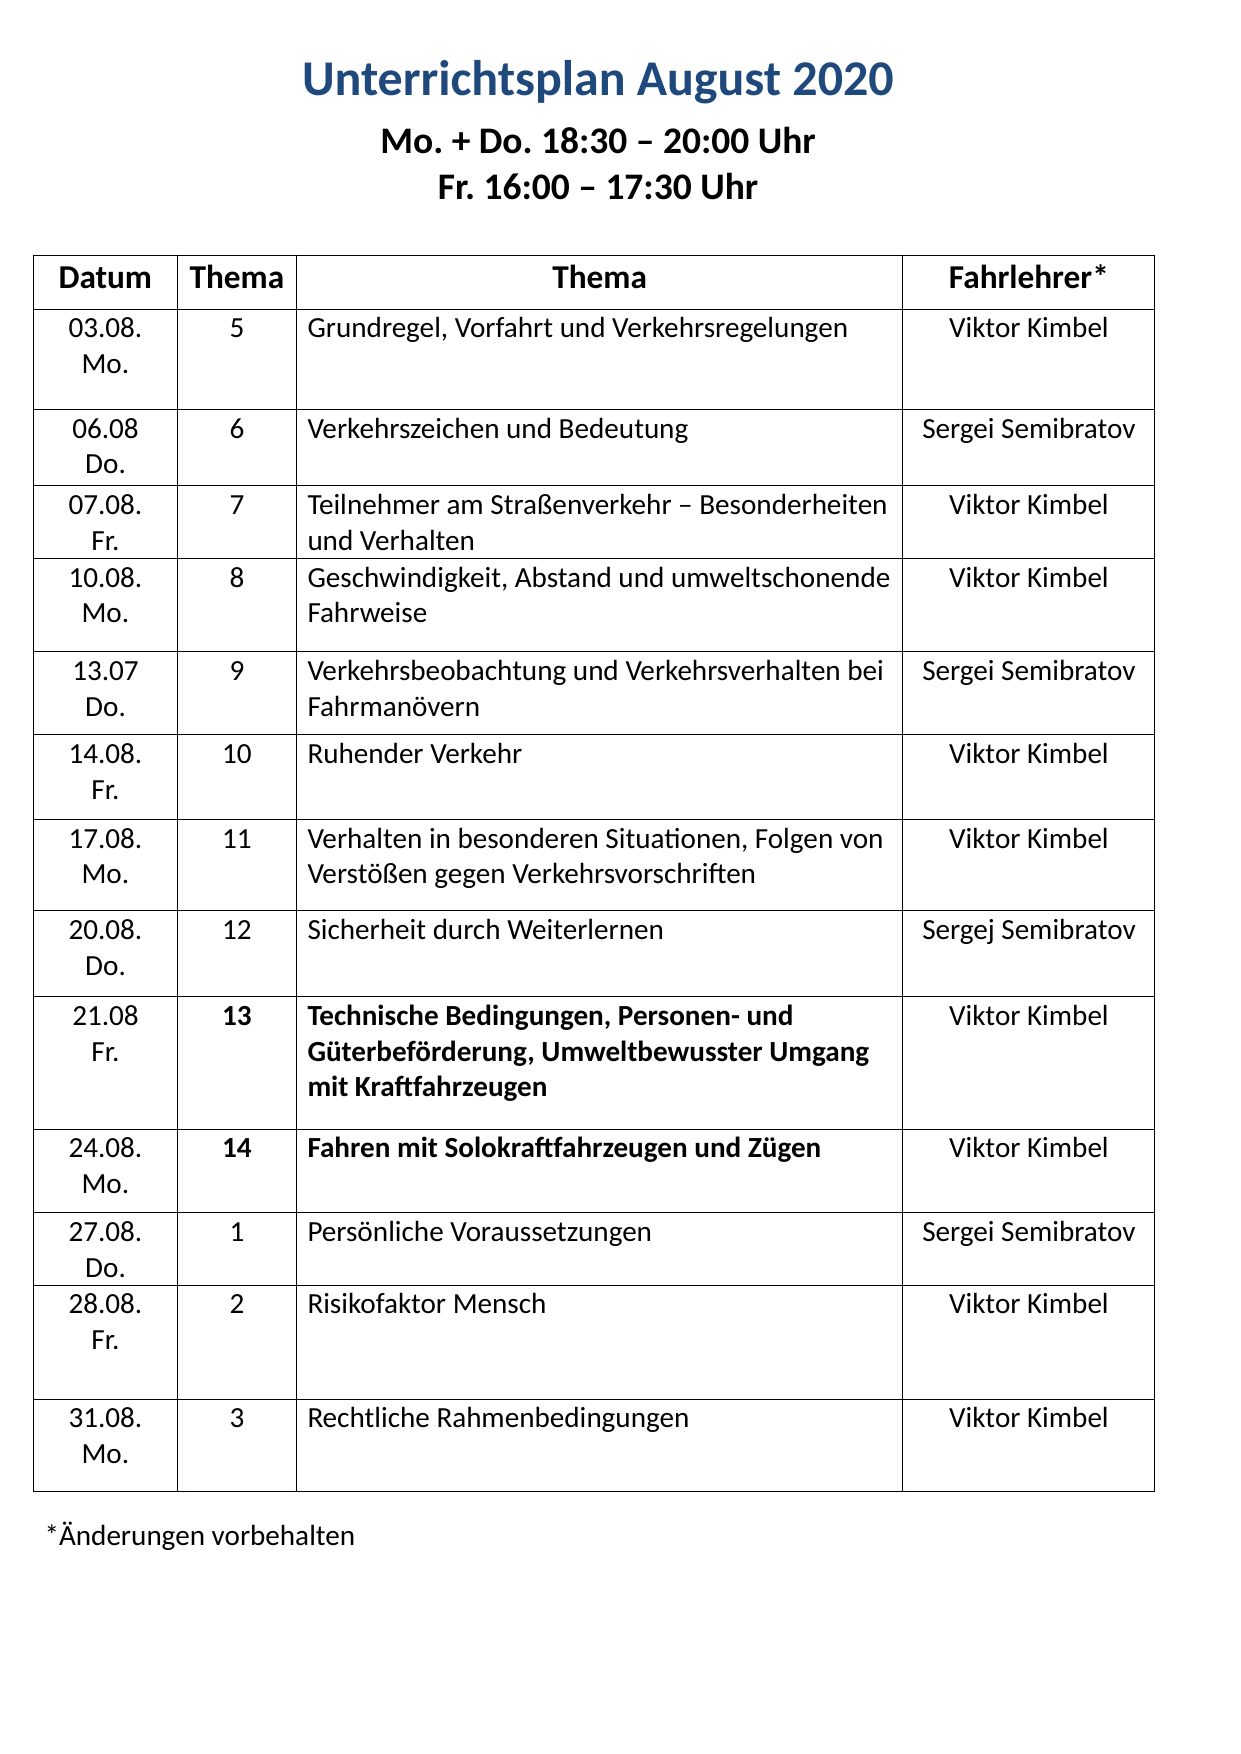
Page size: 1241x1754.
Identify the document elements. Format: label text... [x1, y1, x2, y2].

table_cell 12 [178, 911, 296, 996]
table_cell Viktor Kimbel [903, 486, 1154, 558]
table_cell Technische Bedingungen, Personen- und Güterbeförderung, Umweltbewusster Umgang mit Kraftfahrzeugen [297, 997, 902, 1128]
text Mo. + Do. 18:30 – 20:00 Uhr [44, 117, 1152, 163]
table_cell 03.08. Mo. [34, 310, 177, 409]
table_cell 5 [178, 310, 296, 409]
table_cell 28.08. Fr. [34, 1286, 177, 1398]
table_cell Viktor Kimbel [903, 735, 1154, 819]
table_cell 6 [178, 410, 296, 485]
table_cell Sicherheit durch Weiterlernen [297, 911, 902, 996]
table_cell 27.08. Do. [34, 1213, 177, 1284]
text *Änderungen vorbehalten [44, 1517, 1152, 1552]
table_cell 07.08. Fr. [34, 486, 177, 558]
table_cell Grundregel, Vorfahrt und Verkehrsregelungen [297, 310, 902, 409]
table_cell 10 [178, 735, 296, 819]
table_cell 8 [178, 559, 296, 651]
table_header Datum [34, 256, 177, 308]
table_cell Viktor Kimbel [903, 1130, 1154, 1212]
table_cell 9 [178, 652, 296, 734]
table_cell Viktor Kimbel [903, 1400, 1154, 1491]
table_cell 3 [178, 1400, 296, 1491]
table_cell 17.08. Mo. [34, 820, 177, 910]
table_cell Sergei Semibratov [903, 1213, 1154, 1284]
table_cell Viktor Kimbel [903, 310, 1154, 409]
table_cell Sergej Semibratov [903, 911, 1154, 996]
table_cell Viktor Kimbel [903, 820, 1154, 910]
table_cell Sergei Semibratov [903, 410, 1154, 485]
text Unterrichtsplan August 2020 [44, 47, 1152, 108]
table_cell 2 [178, 1286, 296, 1398]
table_cell 1 [178, 1213, 296, 1284]
table_cell Verkehrszeichen und Bedeutung [297, 410, 902, 485]
table_header Thema [178, 256, 296, 308]
table_cell Viktor Kimbel [903, 997, 1154, 1128]
table_cell Verhalten in besonderen Situationen, Folgen von Verstößen gegen Verkehrsvorschriften [297, 820, 902, 910]
table_cell Teilnehmer am Straßenverkehr – Besonderheiten und Verhalten [297, 486, 902, 558]
table_cell Viktor Kimbel [903, 559, 1154, 651]
table_cell 14.08. Fr. [34, 735, 177, 819]
table_cell Viktor Kimbel [903, 1286, 1154, 1398]
table_header Thema [297, 256, 902, 308]
table_cell 06.08 Do. [34, 410, 177, 485]
table_cell 21.08 Fr. [34, 997, 177, 1128]
table_cell 11 [178, 820, 296, 910]
table_cell 10.08. Mo. [34, 559, 177, 651]
table_cell Rechtliche Rahmenbedingungen [297, 1400, 902, 1491]
table_header Fahrlehrer* [903, 256, 1154, 308]
table_cell Fahren mit Solokraftfahrzeugen und Zügen [297, 1130, 902, 1212]
table_cell 31.08. Mo. [34, 1400, 177, 1491]
table_cell 24.08. Mo. [34, 1130, 177, 1212]
table_cell 13.07 Do. [34, 652, 177, 734]
table_cell Sergei Semibratov [903, 652, 1154, 734]
table_cell Persönliche Voraussetzungen [297, 1213, 902, 1284]
table_cell Verkehrsbeobachtung und Verkehrsverhalten bei Fahrmanövern [297, 652, 902, 734]
table_cell Ruhender Verkehr [297, 735, 902, 819]
table_cell 13 [178, 997, 296, 1128]
table_cell Geschwindigkeit, Abstand und umweltschonende Fahrweise [297, 559, 902, 651]
table_cell 14 [178, 1130, 296, 1212]
table_cell 7 [178, 486, 296, 558]
table_cell Risikofaktor Mensch [297, 1286, 902, 1398]
table_cell 20.08. Do. [34, 911, 177, 996]
text Fr. 16:00 – 17:30 Uhr [44, 163, 1152, 209]
